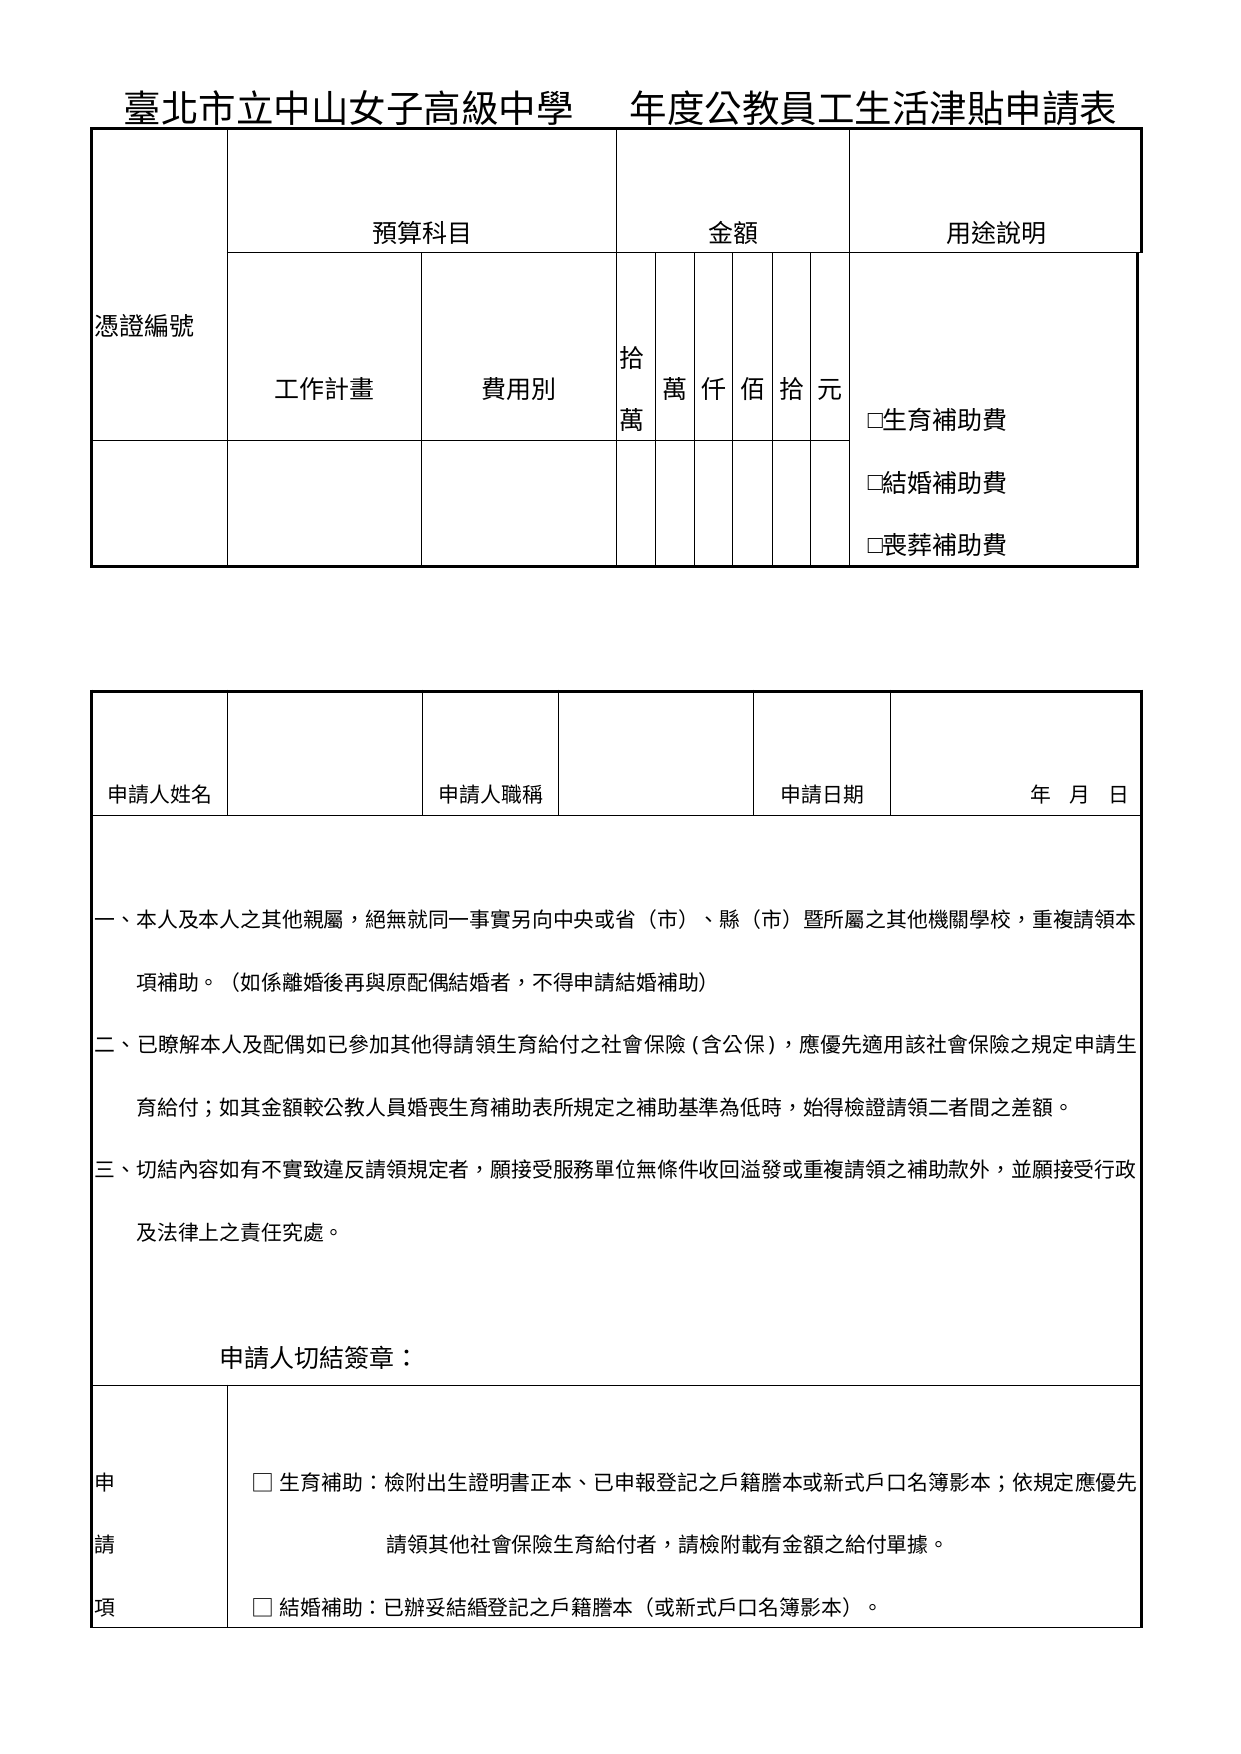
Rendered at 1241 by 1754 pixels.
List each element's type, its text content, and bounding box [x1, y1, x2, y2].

table_cell 仟 [695, 253, 732, 439]
table_header 年 月 日 [891, 693, 1140, 814]
table_cell 費用別 [422, 253, 616, 439]
table_cell [811, 441, 849, 564]
table_cell [228, 441, 421, 564]
table_header [228, 693, 422, 814]
table_cell [93, 441, 227, 564]
table_header 用途說明 [850, 130, 1140, 252]
table_header 申請日期 [754, 693, 890, 814]
table_header 金額 [617, 130, 849, 252]
table_header 申請人姓名 [93, 693, 227, 814]
text 臺北市立中山女子高級中學 年度公教員工生活津貼申請表 [89, 64, 1152, 127]
table_cell 申 請 項 [93, 1386, 227, 1627]
table_cell 萬 [656, 253, 694, 439]
table_cell 佰 [733, 253, 772, 439]
table_cell [695, 441, 732, 564]
table_cell [422, 441, 616, 564]
table_cell [617, 441, 655, 564]
table_cell [656, 441, 694, 564]
table_cell [733, 441, 772, 564]
table_header [559, 693, 753, 814]
table_cell 元 [811, 253, 849, 439]
table_cell 一、本人及本人之其他親屬，絕無就同一事實另向中央或省（市）、縣（市）暨所屬之其他機關學校，重複請領本項補助。（如係離婚後再與原配偶結婚者，不得申請結婚補助） 二、已瞭解本人及配偶如已參加其他得請領生育給付之社會保險(含公保)，應優先適用該社會保險之規定申請生育給付；如其金額較公教人員婚喪生育補助表所規定之補助基準為低時，始得檢證請領二者間之差額。 三、切結內容如有不實致違反請領規定者，願接受服務單位無條件收回溢發或重複請領之補助款外，並願接受行政及法律上之責任究處。 申請人切結簽章： [93, 816, 1140, 1384]
table_header 憑證編號 [93, 130, 227, 439]
table_cell [773, 441, 810, 564]
table_header 預算科目 [228, 130, 616, 252]
table_cell 拾萬 [617, 253, 655, 439]
table_header 申請人職稱 [423, 693, 558, 814]
table_cell □生育補助費 □結婚補助費 □喪葬補助費 [850, 253, 1136, 564]
table_cell 工作計畫 [228, 253, 421, 439]
table_cell 拾 [773, 253, 810, 439]
table_cell □ 生育補助：檢附出生證明書正本、已申報登記之戶籍謄本或新式戶口名簿影本；依規定應優先請領其他社會保險生育給付者，請檢附載有金額之給付單據。 □ 結婚補助：已辦妥結緍登記之戶籍謄本（或新式戶口名簿影本）。 [228, 1386, 1140, 1627]
